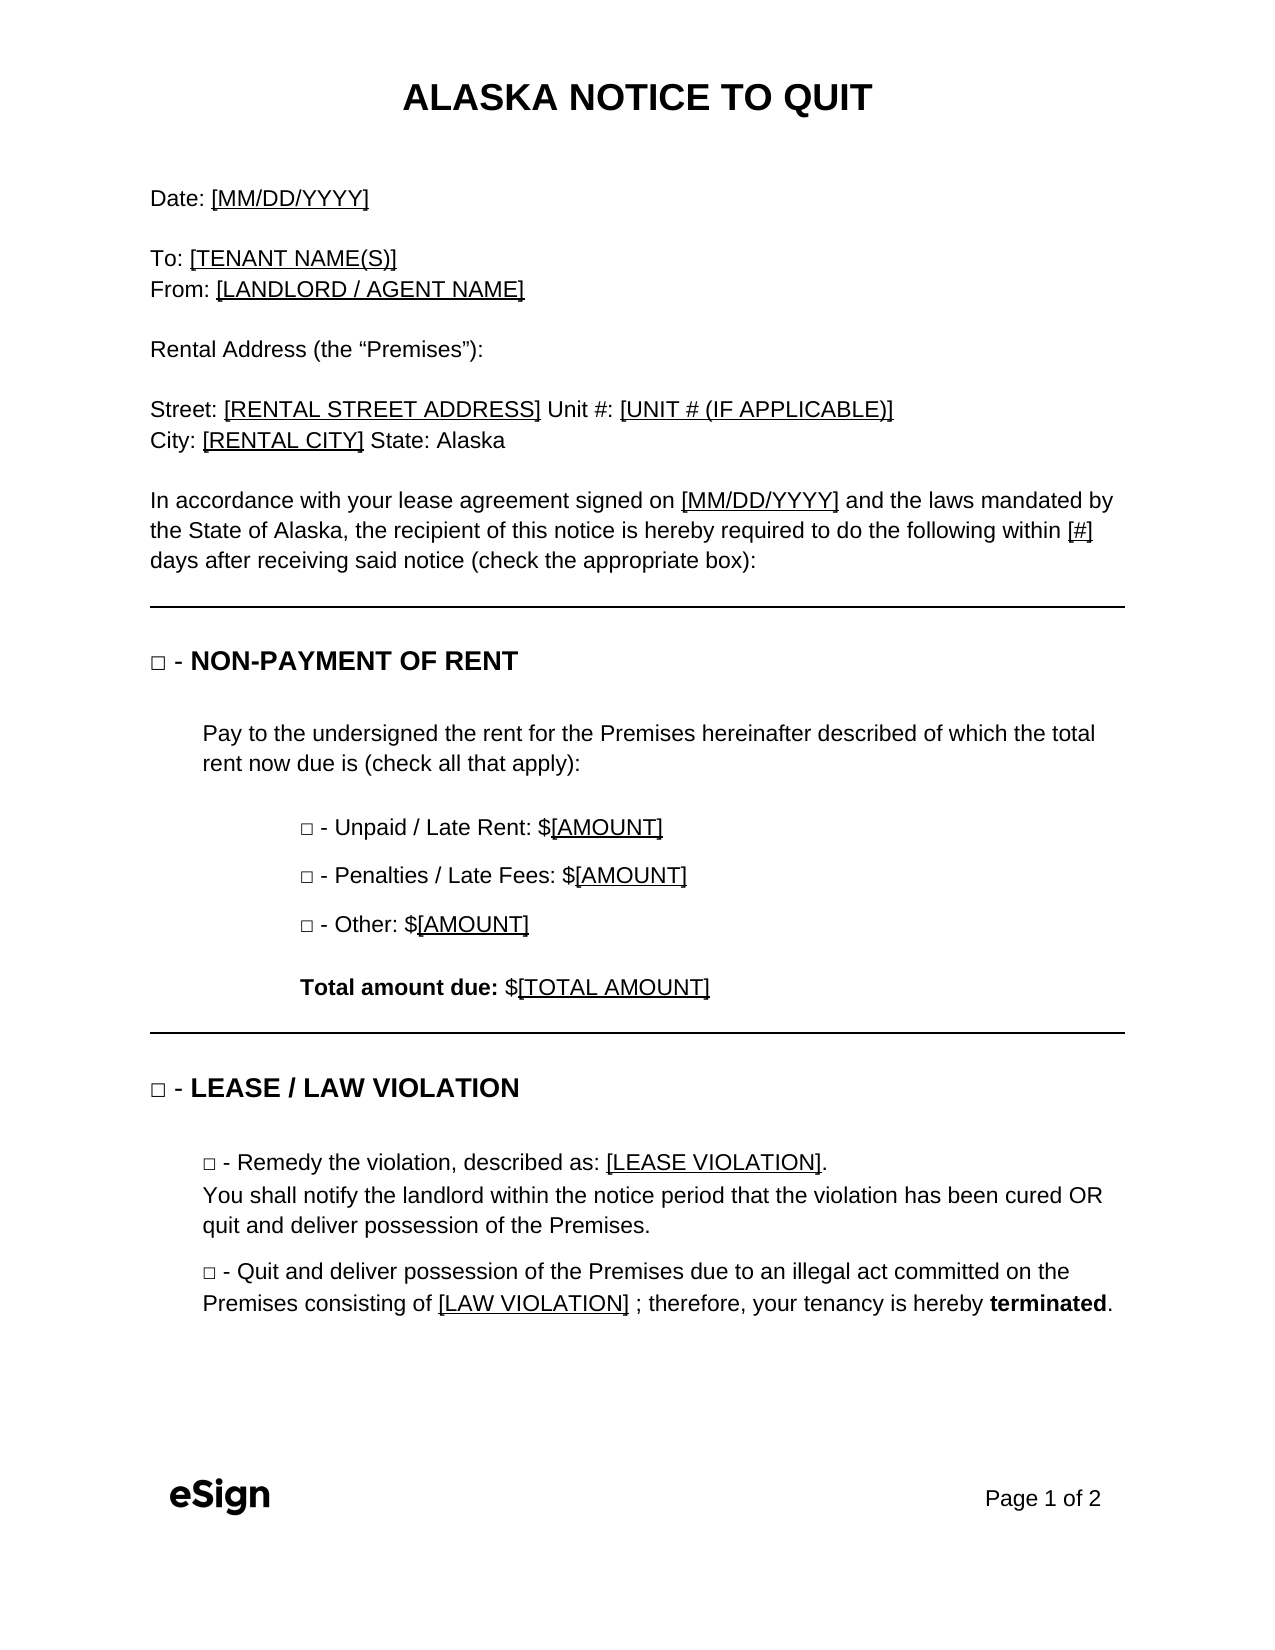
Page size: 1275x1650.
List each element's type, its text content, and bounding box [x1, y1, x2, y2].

text To: [TENANT NAME(S)] [150, 245, 1125, 272]
text ☐ - Other: $[AMOUNT] [300, 908, 1125, 939]
text ☐ - Remedy the violation, described as: [LEASE VIOLATION]. [202, 1146, 1125, 1178]
text ☐ - Penalties / Late Fees: $[AMOUNT] [300, 859, 1125, 890]
text In accordance with your lease agreement signed on [MM/DD/YYYY] and the laws mandated by the State of Alaska, the recipient of this notice is hereby required to do the following within [#] days after receiving said notice (check the appropriate box): [150, 487, 1125, 574]
text City: [RENTAL CITY] State: Alaska [150, 427, 1125, 453]
text ☐ - Unpaid / Late Rent: $[AMOUNT] [300, 811, 1125, 842]
text Date: [MM/DD/YYYY] [150, 185, 1125, 211]
text Pay to the undersigned the rent for the Premises hereinafter described of which the total rent now due is (check all that apply): [202, 720, 1125, 777]
subtitle ☐ - LEASE / LAW VIOLATION [150, 1068, 1125, 1105]
text You shall notify the landlord within the notice period that the violation has been cured OR quit and deliver possession of the Premises. [202, 1182, 1125, 1239]
text Street: [RENTAL STREET ADDRESS] Unit #: [UNIT # (IF APPLICABLE)] [150, 396, 1125, 423]
text ☐ - NON-PAYMENT OF RENT [150, 642, 1125, 679]
text From: [LANDLORD / AGENT NAME] [150, 276, 1125, 302]
text ☐ - Quit and deliver possession of the Premises due to an illegal act committed on the Premises consisting of [LAW VIOLATION] ; therefore, your tenancy is hereby terminated. [202, 1255, 1125, 1317]
text Total amount due: $[TOTAL AMOUNT] [300, 974, 1125, 1000]
text Rental Address (the “Premises”): [150, 336, 1125, 362]
subtitle ALASKA NOTICE TO QUIT [150, 75, 1125, 118]
